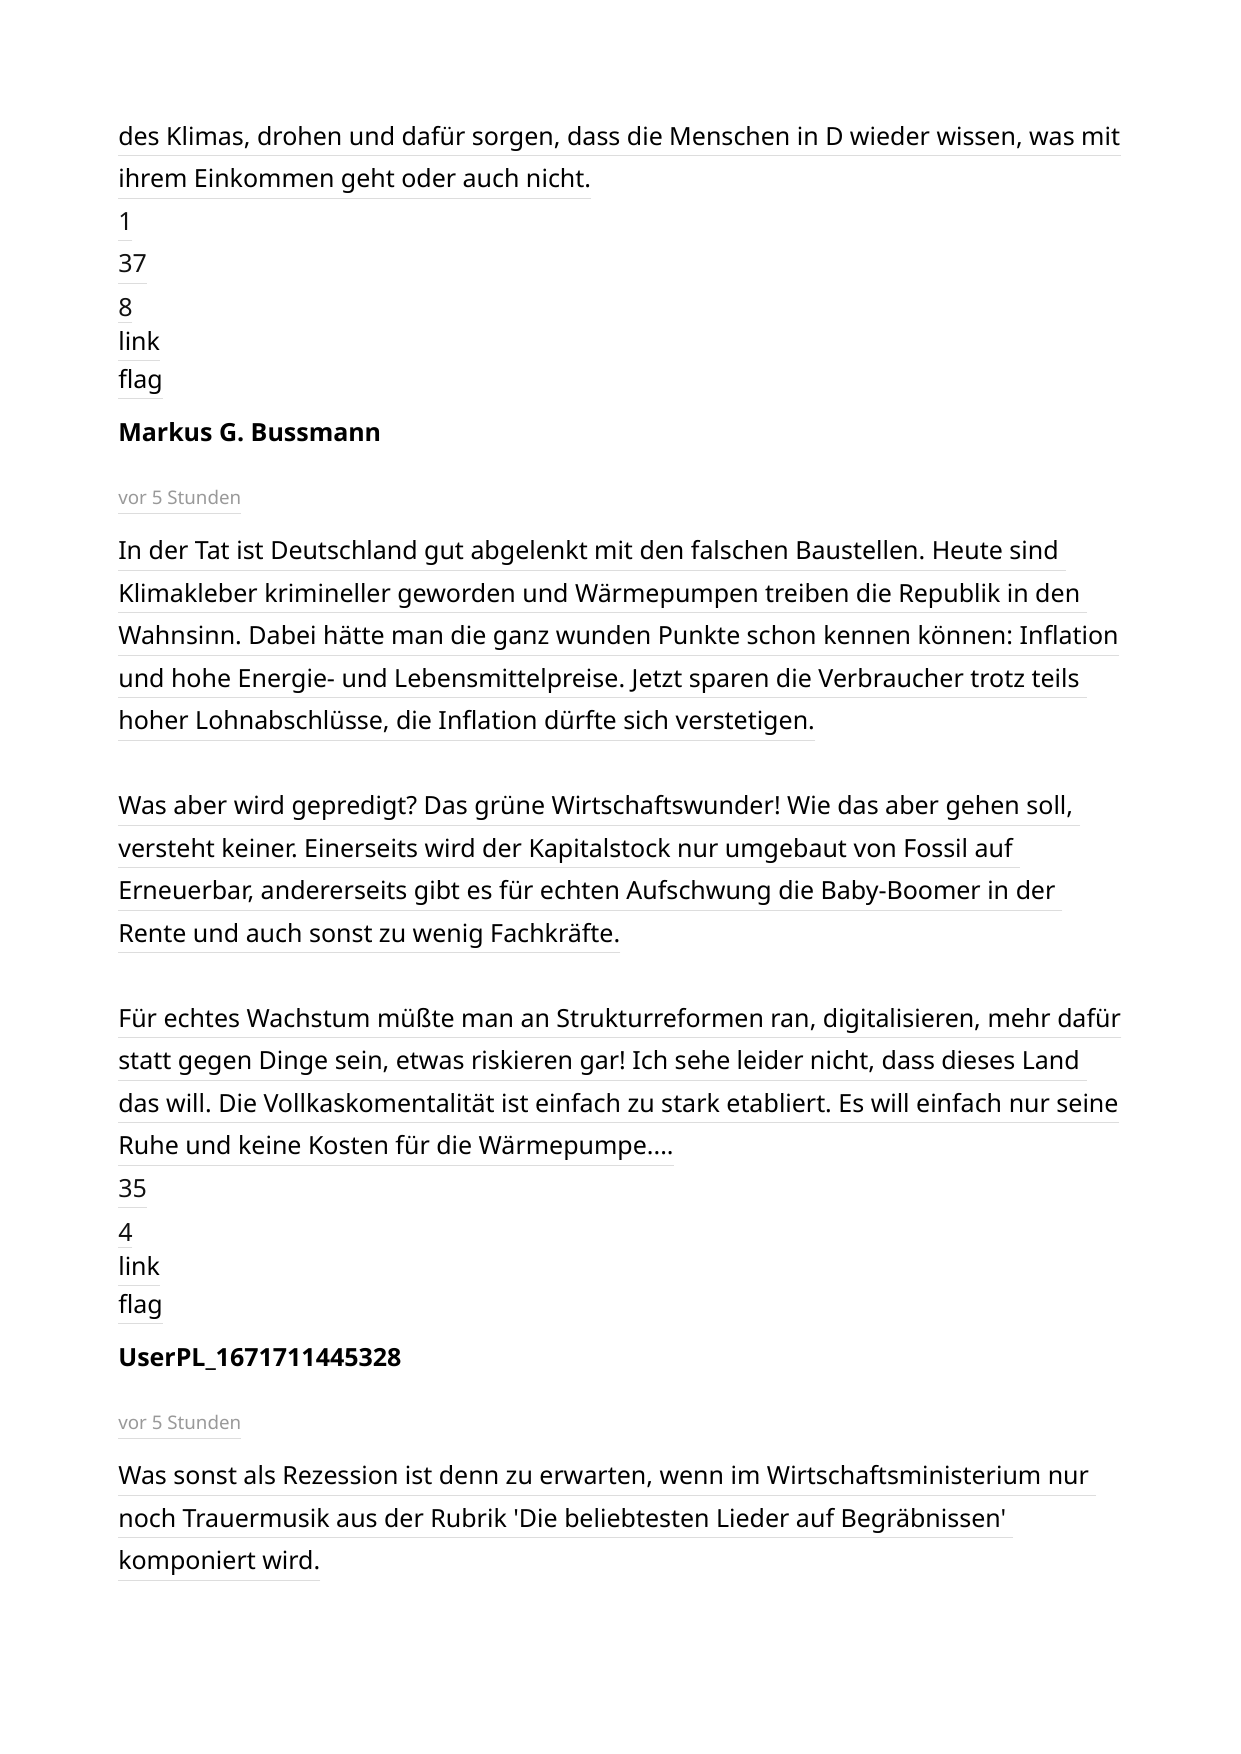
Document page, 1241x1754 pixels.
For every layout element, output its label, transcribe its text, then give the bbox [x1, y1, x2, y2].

text flag [118, 361, 1122, 399]
text Was sonst als Rezession ist denn zu erwarten, wenn im Wirtschaftsministerium nur noch Trauermusik aus der Rubrik 'Die beliebtesten Lieder auf Begräbnissen' komponiert wird. [118, 1458, 1122, 1581]
text In der Tat ist Deutschland gut abgelenkt mit den falschen Baustellen. Heute sind Klimakleber krimineller geworden und Wärmepumpen treiben die Republik in den Wahnsinn. Dabei hätte man die ganz wunden Punkte schon kennen können: Inflation und hohe Energie- und Lebensmittelpreise. Jetzt sparen die Verbraucher trotz teils hoher Lohnabschlüsse, die Inflation dürfte sich verstetigen. Was aber wird gepredigt? Das grüne Wirtschaftswunder! Wie das aber gehen soll, versteht keiner. Einerseits wird der Kapitalstock nur umgebaut von Fossil auf Erneuerbar, andererseits gibt es für echten Aufschwung die Baby-Boomer in der Rente und auch sonst zu wenig Fachkräfte. Für echtes Wachstum müßte man an Strukturreformen ran, digitalisieren, mehr dafür [118, 533, 1122, 1037]
text flag [118, 1286, 1122, 1324]
text 1 [118, 203, 1122, 241]
text UserPL_1671711445328 [118, 1340, 1122, 1374]
text 37 [118, 246, 1122, 284]
text des Klimas, drohen und dafür sorgen, dass die Menschen in D wieder wissen, was mit ihrem Einkommen geht oder auch nicht. [118, 118, 1122, 199]
text 35 [118, 1171, 1122, 1208]
text 8 [118, 288, 1122, 323]
text link [118, 323, 1122, 361]
text 4 [118, 1213, 1122, 1248]
text link [118, 1248, 1122, 1286]
text vor 5 Stunden [118, 484, 1117, 514]
text Markus G. Bussmann [118, 415, 1122, 449]
text statt gegen Dinge sein, etwas riskieren gar! Ich sehe leider nicht, dass dieses Land das will. Die Vollkaskomentalität ist einfach zu stark etabliert. Es will einfach nur seine Ruhe und keine Kosten für die Wärmepumpe.... [118, 1038, 1122, 1166]
text vor 5 Stunden [118, 1409, 1117, 1439]
